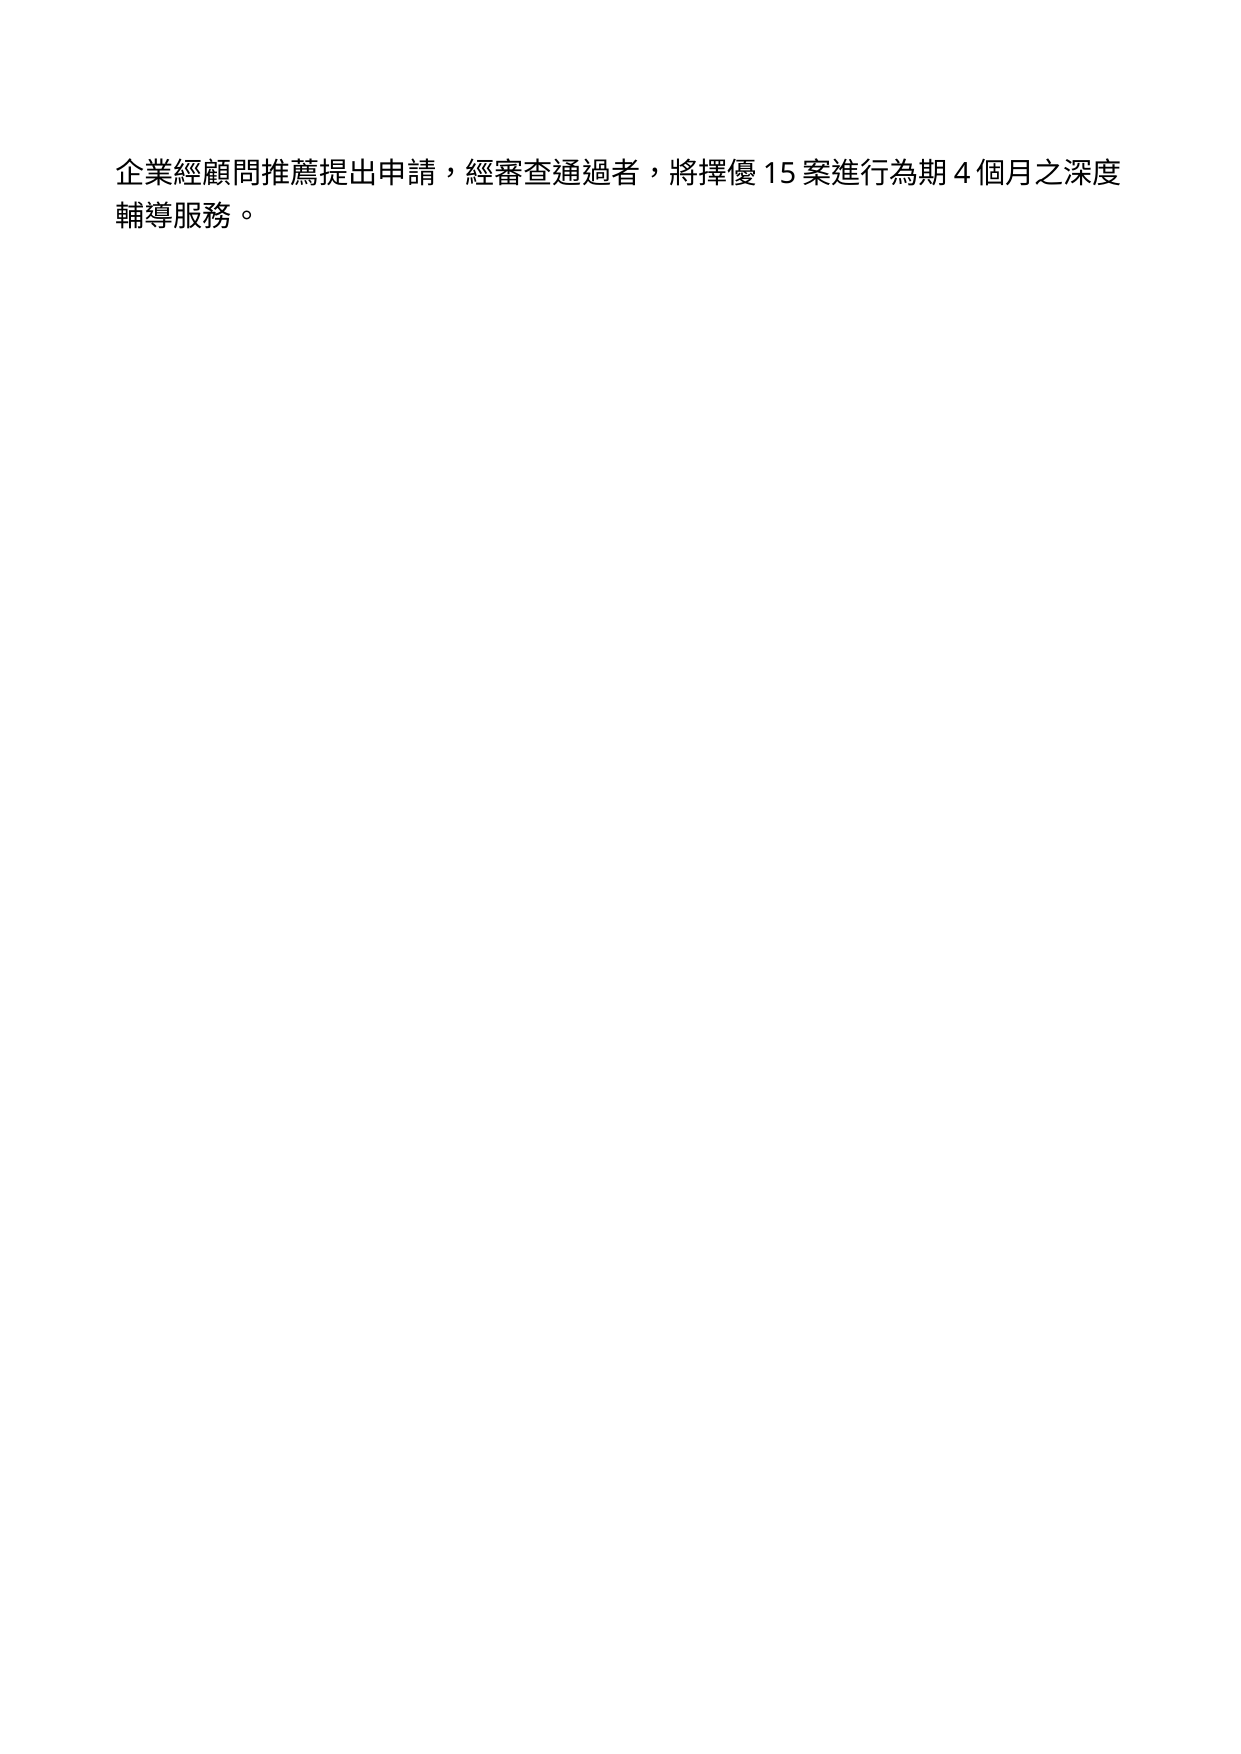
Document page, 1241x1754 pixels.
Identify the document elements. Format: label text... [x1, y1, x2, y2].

text 企業經顧問推薦提出申請，經審查通過者，將擇優15案進行為期4個月之深度輔導服務。 [115, 150, 1125, 235]
